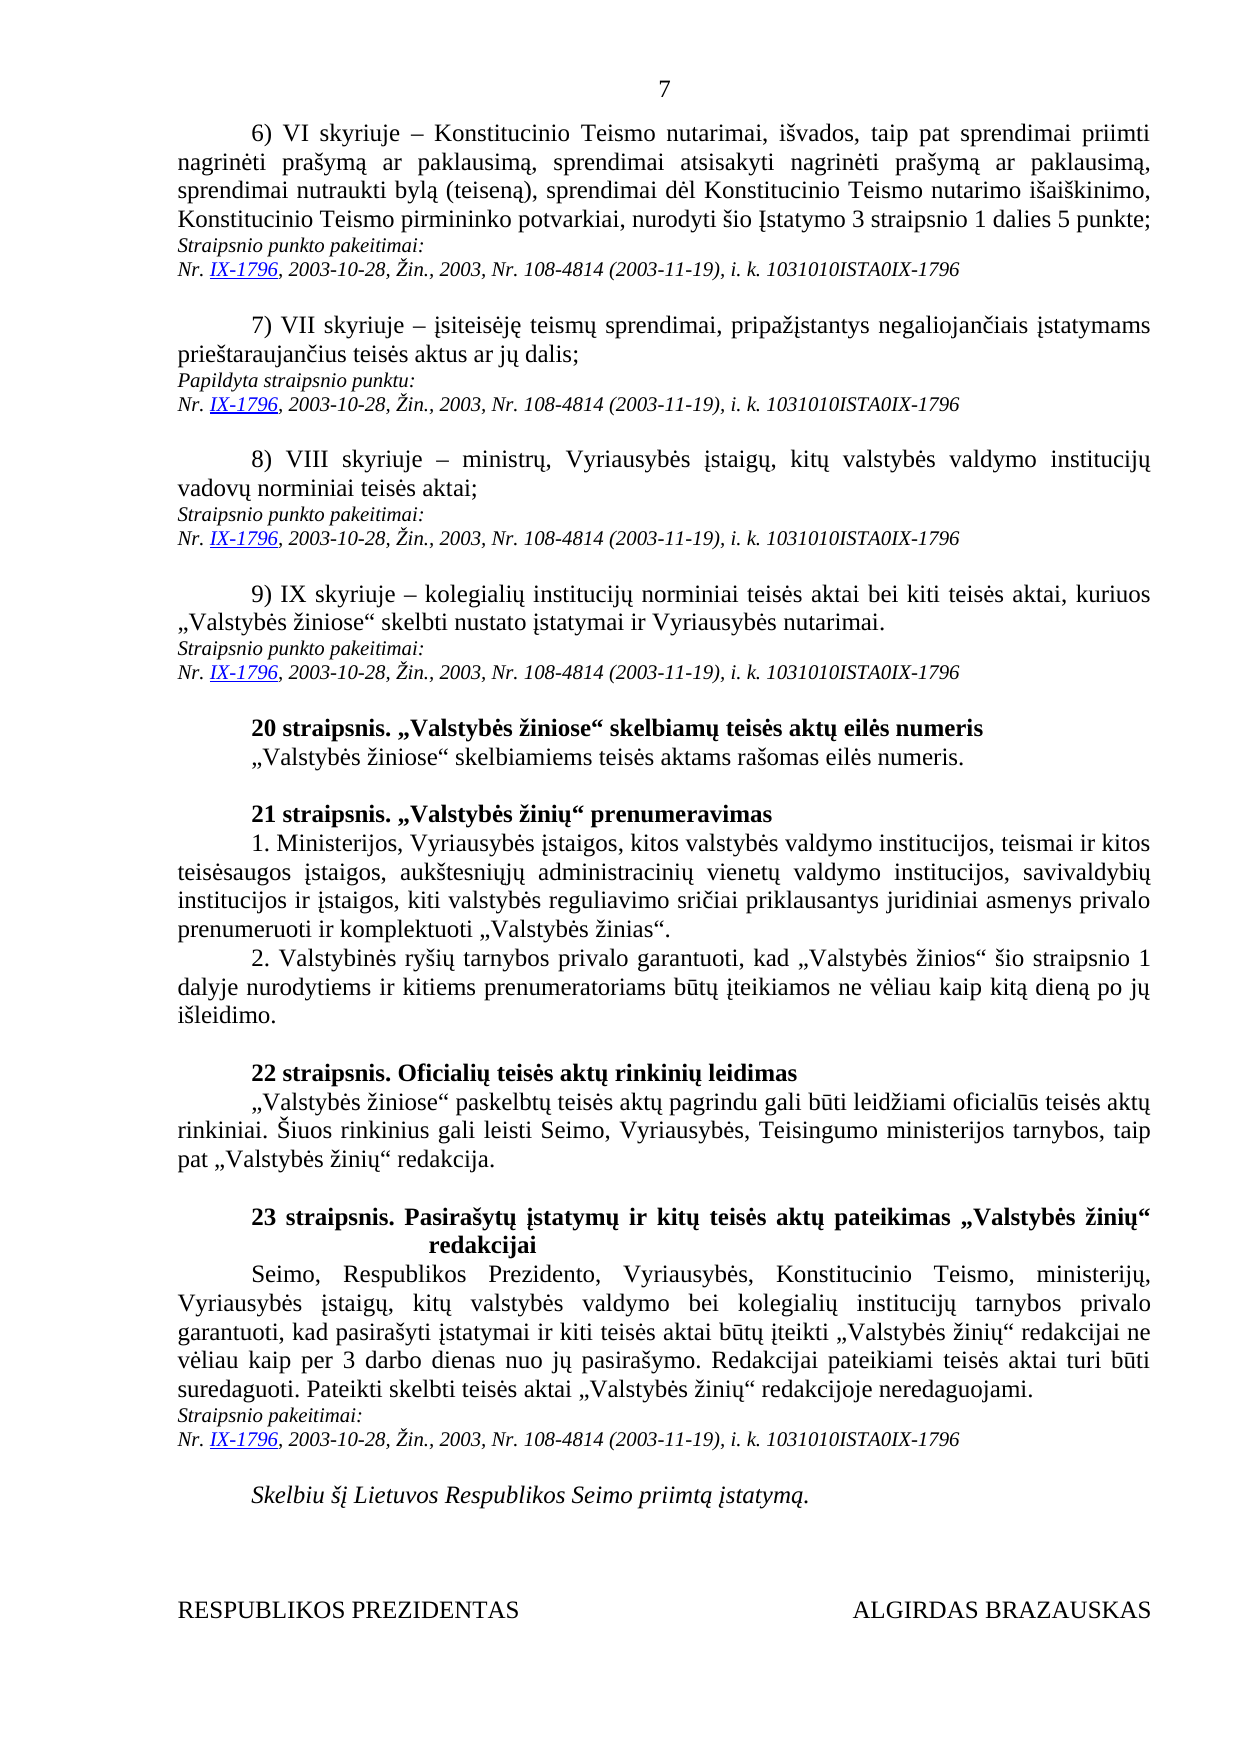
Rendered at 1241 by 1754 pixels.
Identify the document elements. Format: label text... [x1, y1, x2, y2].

text Nr. IX-1796, 2003-10-28, Žin., 2003, Nr. 108-4814 (2003-11-19), i. k. 1031010ISTA0IX-1796 [177, 660, 1152, 684]
text 23 straipsnis. Pasirašytų įstatymų ir kitų teisės aktų pateikimas „Valstybės žinių“ redakcijai [251, 1202, 1152, 1259]
text 20 straipsnis. „Valstybės žiniose“ skelbiamų teisės aktų eilės numeris [177, 713, 1152, 742]
text Nr. IX-1796, 2003-10-28, Žin., 2003, Nr. 108-4814 (2003-11-19), i. k. 1031010ISTA0IX-1796 [177, 1427, 1152, 1451]
text Straipsnio punkto pakeitimai: [177, 502, 1152, 526]
text 6) VI skyriuje – Konstitucinio Teismo nutarimai, išvados, taip pat sprendimai priimti nagrinėti prašymą ar paklausimą, sprendimai atsisakyti nagrinėti prašymą ar paklausimą, sprendimai nutraukti bylą (teiseną), sprendimai dėl Konstitucinio Teismo nutarimo išaiškinimo, Konstitucinio Teismo pirmininko potvarkiai, nurodyti šio Įstatymo 3 straipsnio 1 dalies 5 punkte; [177, 118, 1152, 233]
text „Valstybės žiniose“ paskelbtų teisės aktų pagrindu gali būti leidžiami oficialūs teisės aktų rinkiniai. Šiuos rinkinius gali leisti Seimo, Vyriausybės, Teisingumo ministerijos tarnybos, taip pat „Valstybės žinių“ redakcija. [177, 1087, 1152, 1173]
text „Valstybės žiniose“ skelbiamiems teisės aktams rašomas eilės numeris. [177, 742, 1152, 771]
text 7) VII skyriuje – įsiteisėję teismų sprendimai, pripažįstantys negaliojančiais įstatymams prieštaraujančius teisės aktus ar jų dalis; [177, 310, 1152, 367]
text Nr. IX-1796, 2003-10-28, Žin., 2003, Nr. 108-4814 (2003-11-19), i. k. 1031010ISTA0IX-1796 [177, 257, 1152, 281]
text Nr. IX-1796, 2003-10-28, Žin., 2003, Nr. 108-4814 (2003-11-19), i. k. 1031010ISTA0IX-1796 [177, 526, 1152, 550]
text Papildyta straipsnio punktu: [177, 367, 1152, 392]
text 8) VIII skyriuje – ministrų, Vyriausybės įstaigų, kitų valstybės valdymo institucijų vadovų norminiai teisės aktai; [177, 444, 1152, 502]
text Straipsnio punkto pakeitimai: [177, 233, 1152, 257]
text Nr. IX-1796, 2003-10-28, Žin., 2003, Nr. 108-4814 (2003-11-19), i. k. 1031010ISTA0IX-1796 [177, 392, 1152, 416]
text 1. Ministerijos, Vyriausybės įstaigos, kitos valstybės valdymo institucijos, teismai ir kitos teisėsaugos įstaigos, aukštesniųjų administracinių vienetų valdymo institucijos, savivaldybių institucijos ir įstaigos, kiti valstybės reguliavimo sričiai priklausantys juridiniai asmenys privalo prenumeruoti ir komplektuoti „Valstybės žinias“. [177, 828, 1152, 943]
text Straipsnio pakeitimai: [177, 1403, 1152, 1427]
text 9) IX skyriuje – kolegialių institucijų norminiai teisės aktai bei kiti teisės aktai, kuriuos „Valstybės žiniose“ skelbti nustato įstatymai ir Vyriausybės nutarimai. [177, 579, 1152, 636]
text Skelbiu šį Lietuvos Respublikos Seimo priimtą įstatymą. [177, 1480, 1152, 1509]
text 21 straipsnis. „Valstybės žinių“ prenumeravimas [177, 799, 1152, 828]
text 2. Valstybinės ryšių tarnybos privalo garantuoti, kad „Valstybės žinios“ šio straipsnio 1 dalyje nurodytiems ir kitiems prenumeratoriams būtų įteikiamos ne vėliau kaip kitą dieną po jų išleidimo. [177, 943, 1152, 1029]
text RESPUBLIKOS PREZIDENTAS ALGIRDAS BRAZAUSKAS [177, 1595, 1152, 1624]
text 22 straipsnis. Oficialių teisės aktų rinkinių leidimas [177, 1058, 1152, 1087]
text Seimo, Respublikos Prezidento, Vyriausybės, Konstitucinio Teismo, ministerijų, Vyriausybės įstaigų, kitų valstybės valdymo bei kolegialių institucijų tarnybos privalo garantuoti, kad pasirašyti įstatymai ir kiti teisės aktai būtų įteikti „Valstybės žinių“ redakcijai ne vėliau kaip per 3 darbo dienas nuo jų pasirašymo. Redakcijai pateikiami teisės aktai turi būti suredaguoti. Pateikti skelbti teisės aktai „Valstybės žinių“ redakcijoje neredaguojami. [177, 1259, 1152, 1403]
text Straipsnio punkto pakeitimai: [177, 636, 1152, 660]
